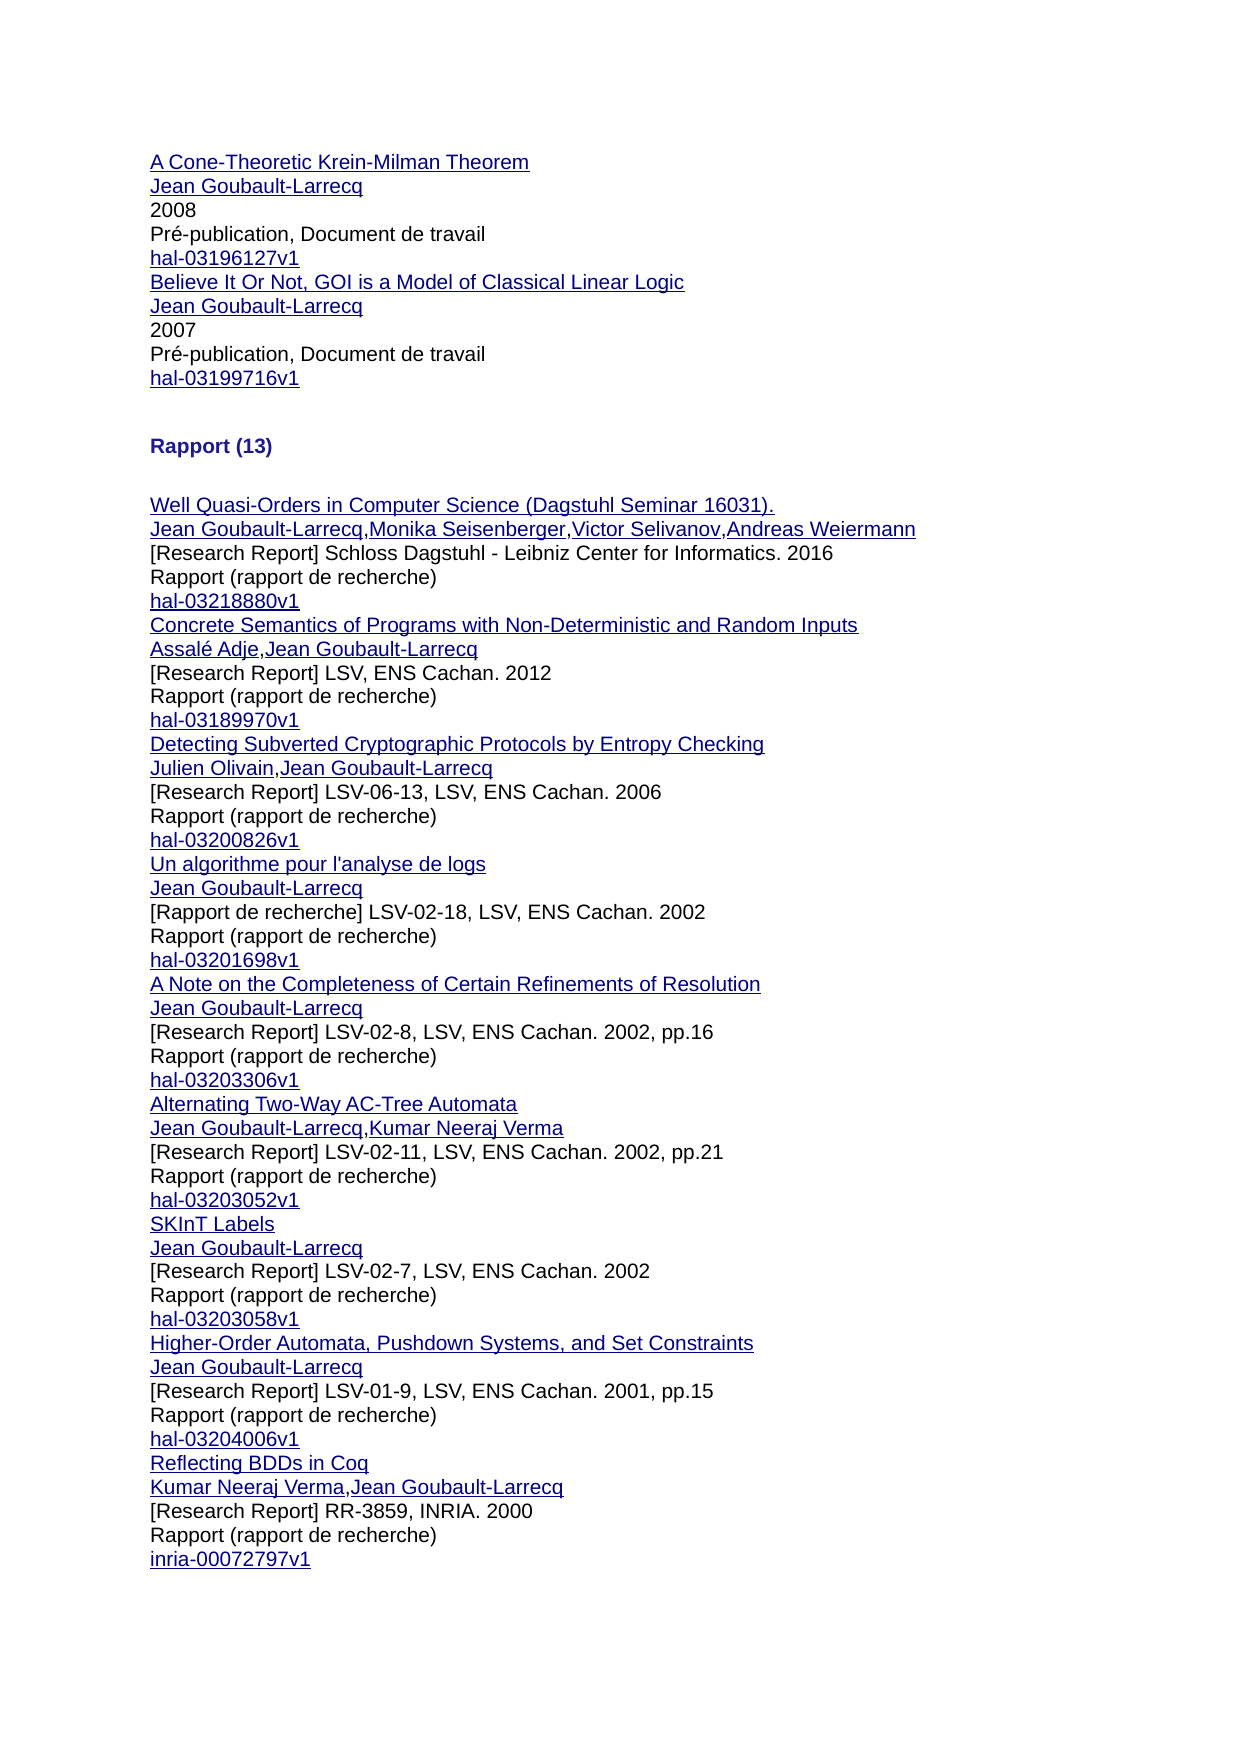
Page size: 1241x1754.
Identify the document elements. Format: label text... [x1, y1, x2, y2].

table_cell Detecting Subverted Cryptographic Protocols by Entropy Checking Julien Olivain,Jean Goubault-Larrecq [Research Report] LSV-06-13, LSV, ENS Cachan. 2006 Rapport (rapport de recherche) hal-03200826v1 [150, 732, 1090, 852]
table_cell Concrete Semantics of Programs with Non-Deterministic and Random Inputs Assalé Adje,Jean Goubault-Larrecq [Research Report] LSV, ENS Cachan. 2012 Rapport (rapport de recherche) hal-03189970v1 [150, 613, 1090, 732]
table_cell SKInT Labels Jean Goubault-Larrecq [Research Report] LSV-02-7, LSV, ENS Cachan. 2002 Rapport (rapport de recherche) hal-03203058v1 [150, 1211, 1090, 1331]
table_cell Reflecting BDDs in Coq Kumar Neeraj Verma,Jean Goubault-Larrecq [Research Report] RR-3859, INRIA. 2000 Rapport (rapport de recherche) inria-00072797v1 [150, 1451, 1090, 1571]
table_header Well Quasi-Orders in Computer Science (Dagstuhl Seminar 16031). Jean Goubault-Larrecq,Monika Seisenberger,Victor Selivanov,Andreas Weiermann [Research Report] Schloss Dagstuhl - Leibniz Center for Informatics. 2016 Rapport (rapport de recherche) hal-03218880v1 [150, 493, 1090, 612]
table_cell Un algorithme pour l'analyse de logs Jean Goubault-Larrecq [Rapport de recherche] LSV-02-18, LSV, ENS Cachan. 2002 Rapport (rapport de recherche) hal-03201698v1 [150, 852, 1090, 972]
table_cell Higher-Order Automata, Pushdown Systems, and Set Constraints Jean Goubault-Larrecq [Research Report] LSV-01-9, LSV, ENS Cachan. 2001, pp.15 Rapport (rapport de recherche) hal-03204006v1 [150, 1331, 1090, 1451]
table_cell A Note on the Completeness of Certain Refinements of Resolution Jean Goubault-Larrecq [Research Report] LSV-02-8, LSV, ENS Cachan. 2002, pp.16 Rapport (rapport de recherche) hal-03203306v1 [150, 972, 1090, 1092]
table_cell Alternating Two-Way AC-Tree Automata Jean Goubault-Larrecq,Kumar Neeraj Verma [Research Report] LSV-02-11, LSV, ENS Cachan. 2002, pp.21 Rapport (rapport de recherche) hal-03203052v1 [150, 1092, 1090, 1211]
table_cell Believe It Or Not, GOI is a Model of Classical Linear Logic Jean Goubault-Larrecq 2007 Pré-publication, Document de travail hal-03199716v1 [150, 270, 1090, 389]
table_cell A Cone-Theoretic Krein-Milman Theorem Jean Goubault-Larrecq 2008 Pré-publication, Document de travail hal-03196127v1 [150, 150, 1090, 270]
subtitle Rapport (13) [150, 434, 1090, 458]
